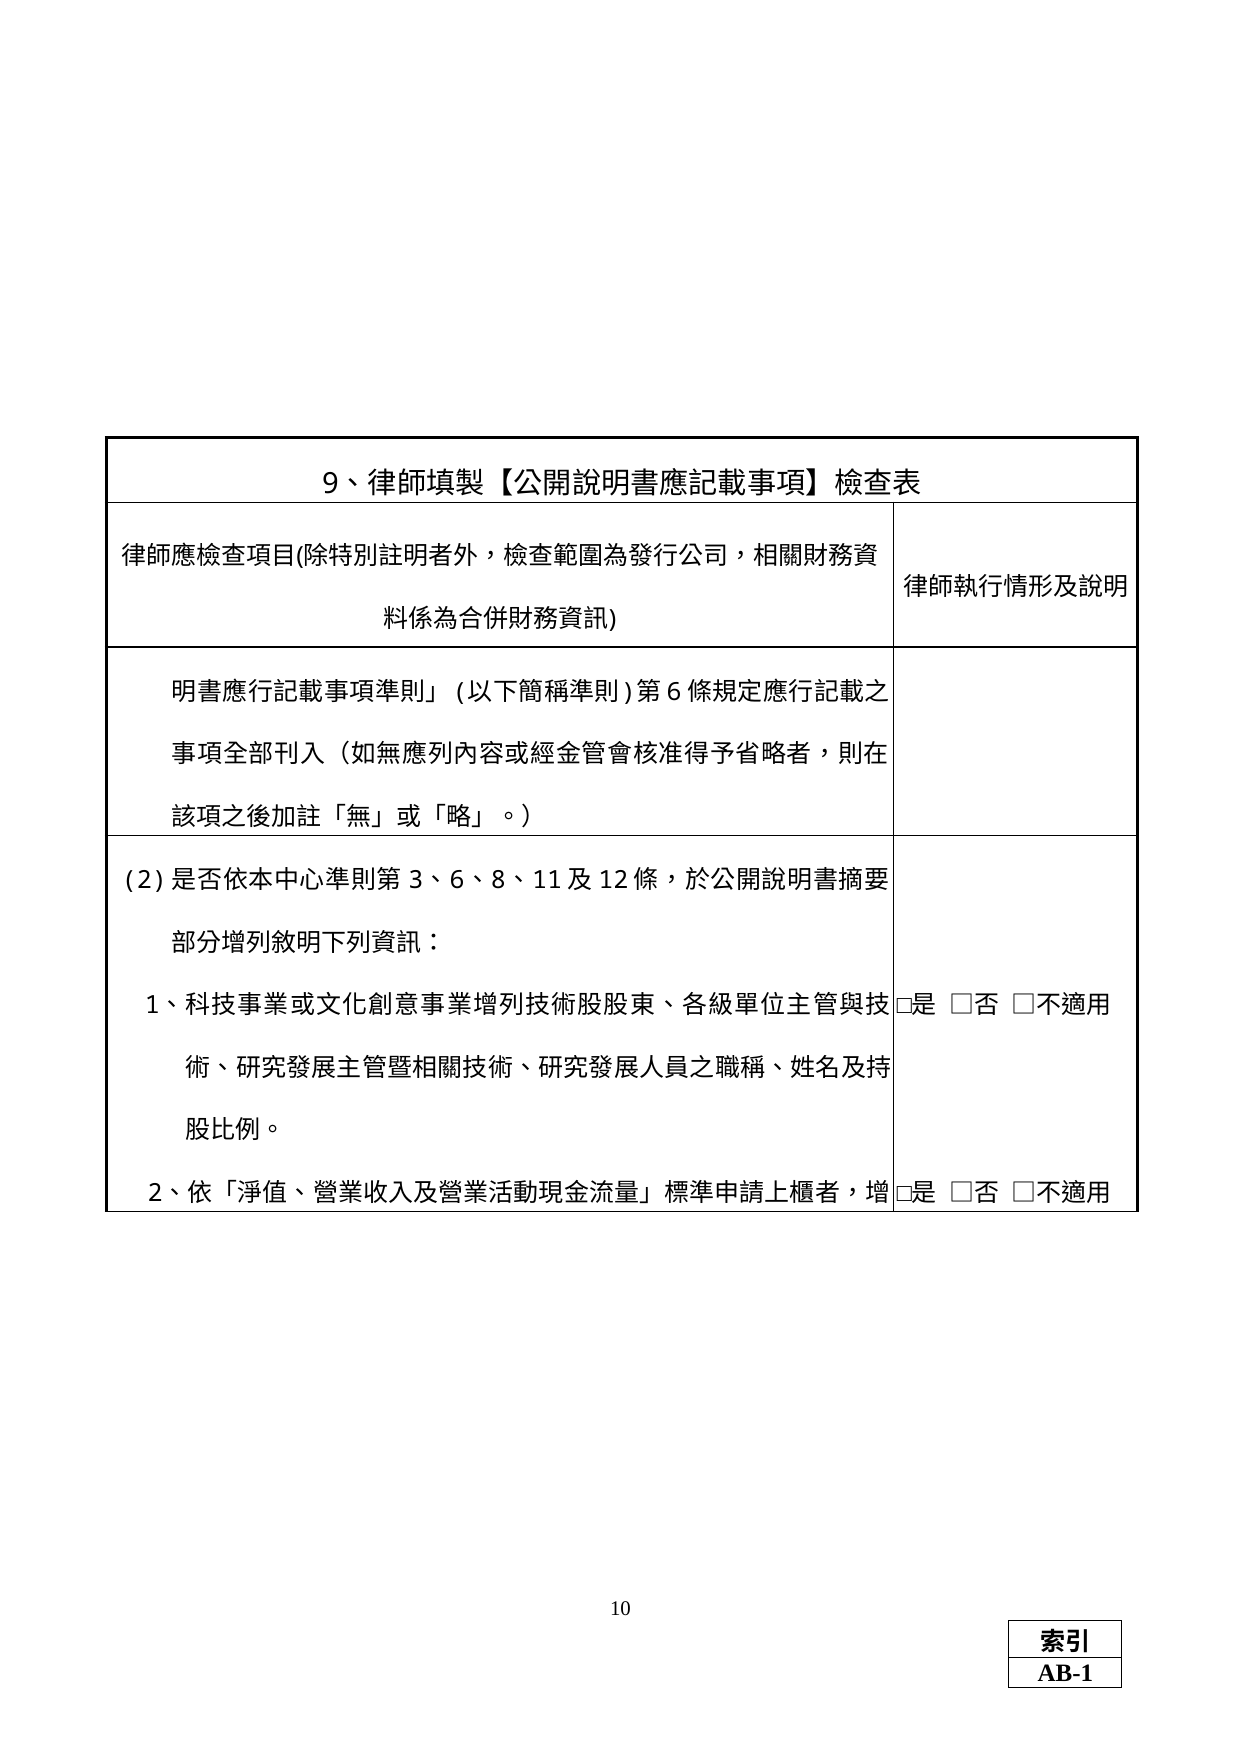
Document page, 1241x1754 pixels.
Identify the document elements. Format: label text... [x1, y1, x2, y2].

table_cell 律師執行情形及說明 [894, 503, 1136, 646]
table_cell 是否依本中心準則第3、6、8、11及12條，於公開說明書摘要部分增列敘明下列資訊： 科技事業或文化創意事業增列技術股股東、各級單位主管與技術、研究發展主管暨相關技術、研究發展人員之職稱、姓名及持股比例。 2、依「淨值、營業收入及營業活動現金流量」標準申請上櫃者，增 [108, 836, 893, 1211]
table_cell 律師應檢查項目(除特別註明者外，檢查範圍為發行公司，相關財務資料係為合併財務資訊) [108, 503, 893, 646]
table_cell [894, 648, 1136, 835]
table_cell 明書應行記載事項準則」(以下簡稱準則)第6條規定應行記載之事項全部刊入（如無應列內容或經金管會核准得予省略者，則在該項之後加註「無」或「略」。） [108, 648, 893, 835]
table_header 9、律師填製【公開說明書應記載事項】檢查表 [108, 439, 1136, 502]
table_cell □是 □否 □不適用 □是 □否 □不適用 [894, 836, 1136, 1211]
